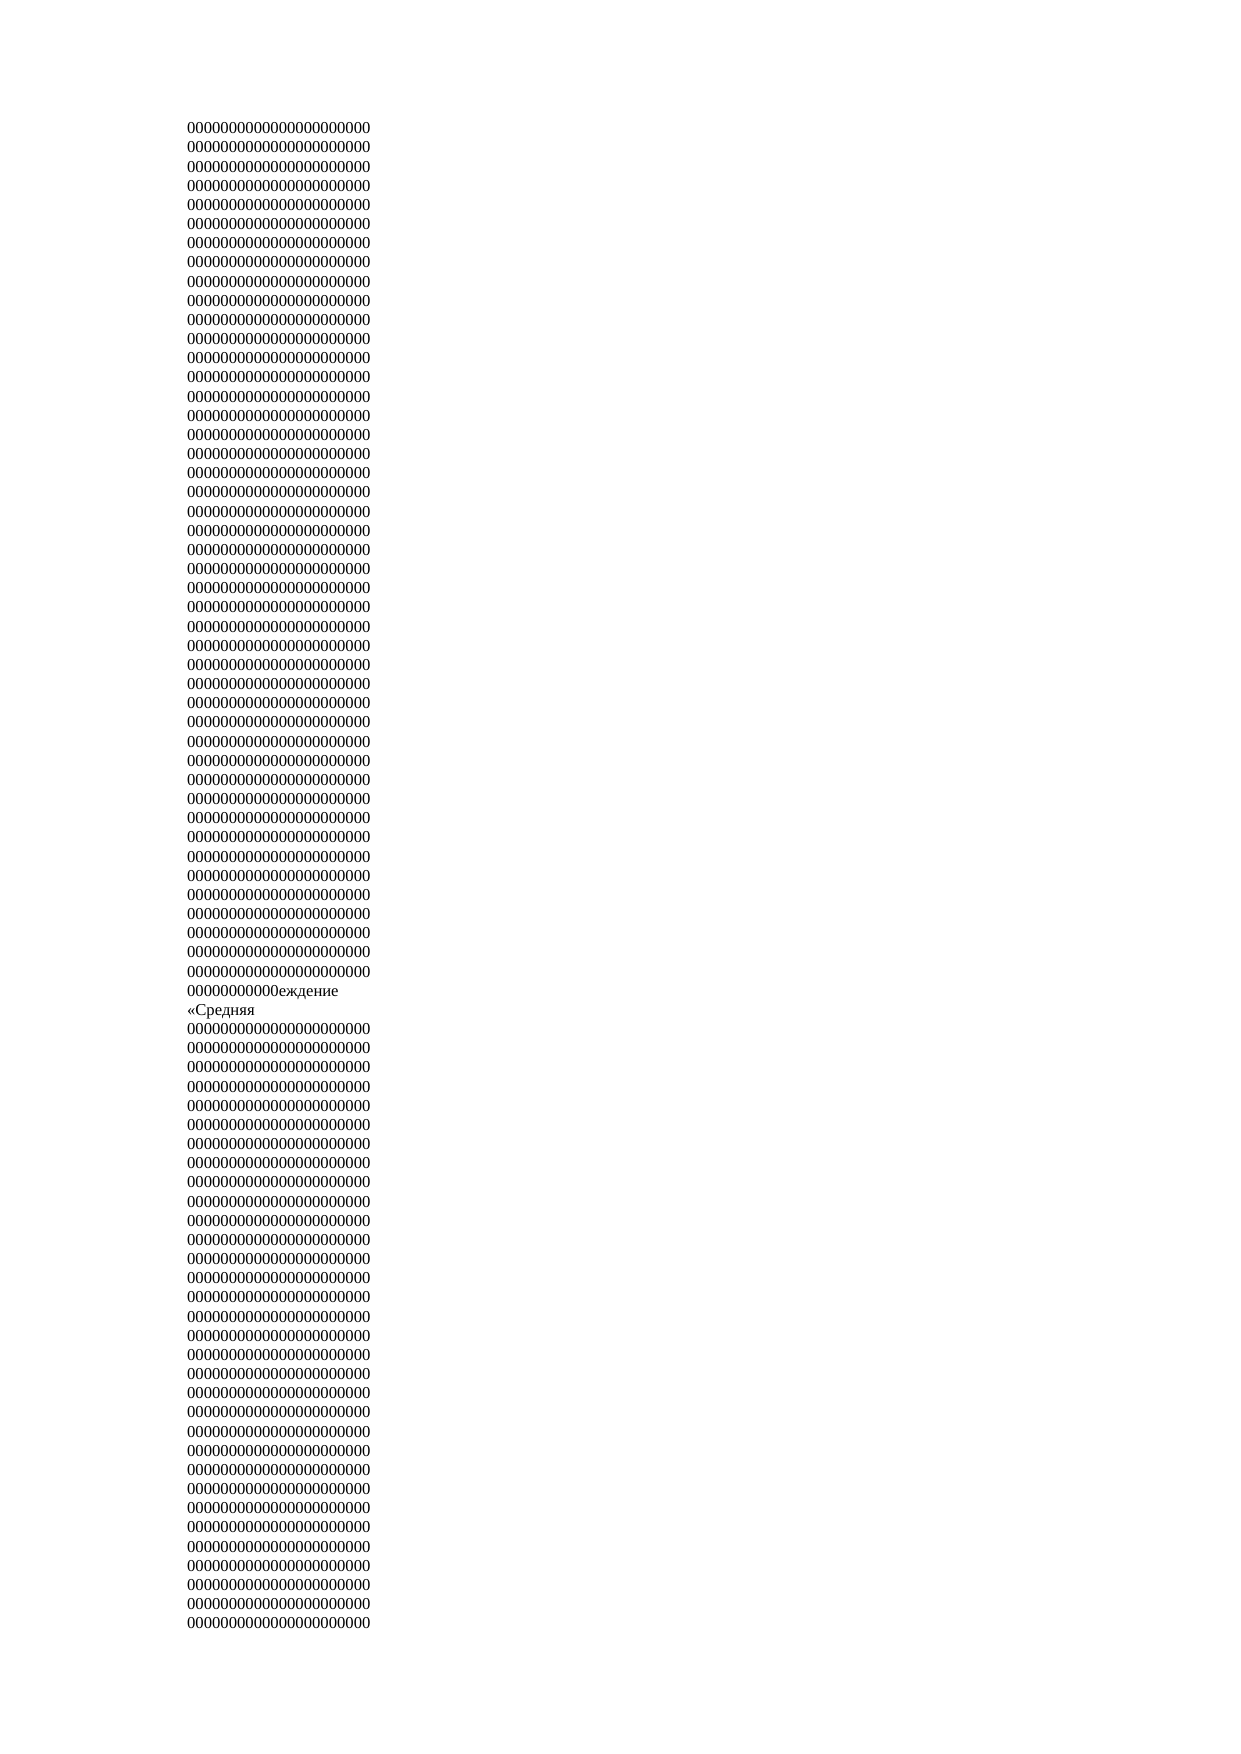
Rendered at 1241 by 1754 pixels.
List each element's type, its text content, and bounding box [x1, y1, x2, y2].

table_cell 73,58 [387, 118, 501, 1632]
table_cell 6,91 [1086, 118, 1181, 1632]
table_cell 7,61 [708, 118, 803, 1632]
table_cell 7,36 [897, 118, 992, 1632]
table_cell 51,51 [501, 118, 614, 1632]
table_cell 9,24 [614, 118, 708, 1632]
table_cell 7,03 [992, 118, 1086, 1632]
table_cell Муниципальное казенное 0000,образовательное учр ,,,,,,,,,,,,,,,,,,,,,,,,,,,,,,,,,,,,,,,,,,,,,,,,,,,,,,,,,,,,,,0,,,,,,,,,,,,,,,,,,,,,,,,,,,,,,,,,,,0,0,,,,,,,,,,,,,,,,,,,,,,,,,,,,,,,,,,,,,,,,,,,,,,,,,,,,,,,,,,,,,,,,,,,,,,,,,,,,,,,,,,,,,,,,,,,,,,,,,,,,,,,,,,,0 ,,,,,,,,,,,,,,,,,,,,,,,,,,,,,,,,,,,,,,,,,,,,,,,,,,,,,,,,,,,,,,,,,,,,,,,,,,,,,,,,,,,,,,,,,,,,,,,,,,,,,,,,,,,,,,,,,,,,,,,,,,,,,,,,,,,,,,,,,,,,,,,,,,,,,,,,,,,,,,,,,,,,,,,,,,,,,,,,,,,,,,,,,,,,,,,,,,,,,,,,,,,,,,,,,,,,,,,,,,,,,,,,,,,,,,,,,,,,,,,,,,,,,,,,,,,,,,,,,,,,,,,,,,,,,,,,,,,,,,,,,,,,,,,,,,,,,,,,,,,,,,,,,,,,,,,,,,,,,,,,,,,,,,,,,,,,,,,,,,,,,,,,,,,,,,,,,,,,,,,,,,,,,,,,,,,,,,,,,,,,,,,,,,,,,,,,,,,,,,,,,,,,,,,,,,,,,,,,,,,,,,,,,,,,,,,,,,,,,,,,,,,,,,,,,,,,,,,,,,,,,,,,,,,,,,,,,,,,,,,,,,,,,,,,,,,,,,,,,,,,,,,,,,,,,,,,,,,,,,,,,,,,,,,,,,,,,,,,,,,,,,,,,,,,,,,,,,,,,,,,,,,,,,,,,,,,,,,,,,,,,,,,,,,,,,,,,,,,,,,,,,,,,,,,,,,,,,,,,,,,,,,,,,,,,,,,,,,,,,,,,,,,,,,,,,,,,,,,,,,,,,,,,,,,,,,,,,,,,,,,,,,,,,,,,,,,,,,,,,,,,,,,,,,,,,,,,,,,,,,,,,,,,,,,,,,,,,,,,,,,,,,,,,,,,,,,,,,,,,,,,,,,,,,,,,,,,,,,,,,,,,,,,,,,,,,,,,,,,,,,,,,,,,,,,,,,,,,,,,,,,,,,,,,,,,,,,,,,,,,,,,,,,,,,,,,,,,,,,,,,,,,,,,,,,,,,,,,,,,,,,,,,,,,,,,,,,,,,,,,,,,,,,,,,,,,,,,,,,,,,,,,,,,,,,,,,,,,,,,,,,,,,,,,,,,,,,,,,,,,,,,,,,,,,,,,,,,,,,,,,,,,,,,,,,,,,,,,,,,,,,,,,,,,,,,,,,,,,,,,,,,,,,,,,,,,,,,,,,,,,,,,,,,,,,,,,,,,,,,,,,,,,,,,,,,,,,,,,,,,,,,,,,,,,,,,,,,,,,,,,,,,,,,,,,,,,,,,,,,,,,,,,,,,,,,,,,,,,,,,,,,,,,,,,,,,,,,,,,,,,,,,,,,,,,,,,,,,,,,,,,,,,,,,,,,,,,,,,,,,,,,,,,,,,,,,,,,,,,,,,,,,,,,,,,,,,,,,,,,,,,,,,,,,,,,,,,,,,,,,,,,,,,,,,,,,,,,,,,,,,,,,,,,,,,,,,,,,,,,,,,,,,,,,,,,,,,,,,,,,,,,,,,,,,,,,,,,,,,,,,,,,,,,,,,,,,,,,,,,,,,,,,,,,,,,,,,,,,,,,,,,,,,,,,,,,,,,,,,,,,,,,,,,,,,,,,,,,,,,,,,,,,,,,,,,,,,,,,,,,,,,,,,,,,,,,,,,,,,,,,,,,,,,,,,,,,,,,,,,,,,,,,,,,,,,,,,,,,,,,,,,,,,,,,,,,,,,,,,,,,,,,,,,,,,,,,,,,,,,,,,,,,,,,,,,,,,,,,,,,,,,,,,,,,,,,,,,,,,,,,,,,,,,,,,,,,,,,,,,,,,,,,,,,,,,,,,,,,,,,,,,,,,,,,,,,,,,,,,,,,,,,,,,,,,,,,,,,,,,,,,,,,,,,,,,,,,,,,,,,,,,,,,,,,,,,,,,,,,,,,,,,,,,,,,,,,,,,,,,,,,,,,,,,,,,,,,,,,,,,,,,,,,,,,,,,,,,,,,,,,,,,,,,,,,,,,,,,,,,,,,,,,,,,,,,,,,,,,,,,,,,,,,,,,,,,,,,,,,,,,,,,,,,,,,,,,,,,,,,,,,,,,,,,,,,,,,,,,,,,,,,,,,,,,,,,,,,,,,,,,,,,,,,,,,,,,,,,,,,,,,,,,,,,,,,,,,,,,,,,,,,,,,,,,,,,,,,,,,,,,,,,,,,,,,,,,,,,,,,,,,,,,,,,,,,,,,,,,,,,,,,,,,,,,,,,,,,,,,,,,,,,,,,,,,,,,,,,,,,,,,,00000000000000000000000000000000000000000000000000000000000000000000000000000000000000000000000000000000000000000000000000000000000000000000000000000000000000000000000000000000000000000000000000000000000000000000000000000000000000000000000000000000000000000000000000000000000000000000000000000000000000000000000000000000000000000000000000000000000000000000000000000000000000000000000000000000000000000000000000000000000000000000000000000000000000000000000000000000000000000000000000000000000000000000000000000000000000000000000000000000000000000000000000000000000000000000000000000000000000000000000000000000000000000000000000000000000000000000000000000000000000000000000000000000000000000000000000000000000000000000000000000000000000000000000000000000000000000000000000000000000000000000000000000000000000000000000000000000000000000000000000000000000000000000000000000000000000000000000000000000000000000000000000000000000000000000000000000000000000000000000000000000000000000000000000000000000000000000000000000000000000000000000000000000000000000000000000000000000000000000000000000000000000000000000000000000000000000000000000000000000000000000000000000000000000000000000000000000000000000000000000000000000000000000000000000000000000000000000000000000000000000000000000000000000000000000000000000000000000еждение «Средняя 000000000000000000000000000000000000000000000000000000000000000000000000000000000000000000000000000000000000000000000000000000000000000000000000000000000000000000000000000000000000000000000000000000000000000000000000000000000000000000000000000000000000000000000000000000000000000000000000000000000000000000000000000000000000000000000000000000000000000000000000000000000000000000000000000000000000000000000000000000000000000000000000000000000000000000000000000000000000000000000000000000000000000000000000000000000000000000000000000000000000000000000000000000000000000000000000000000000000000000000000000000000000000000000000000000000000000000000000000000000000000000000000000000000000000000000000000000000000000000000000000000000000000000000000000000000000000000000000000000000000000000000000000000000000000общеобразовательная школа №3» [176, 118, 387, 1632]
table_cell 6,64 [803, 118, 897, 1632]
